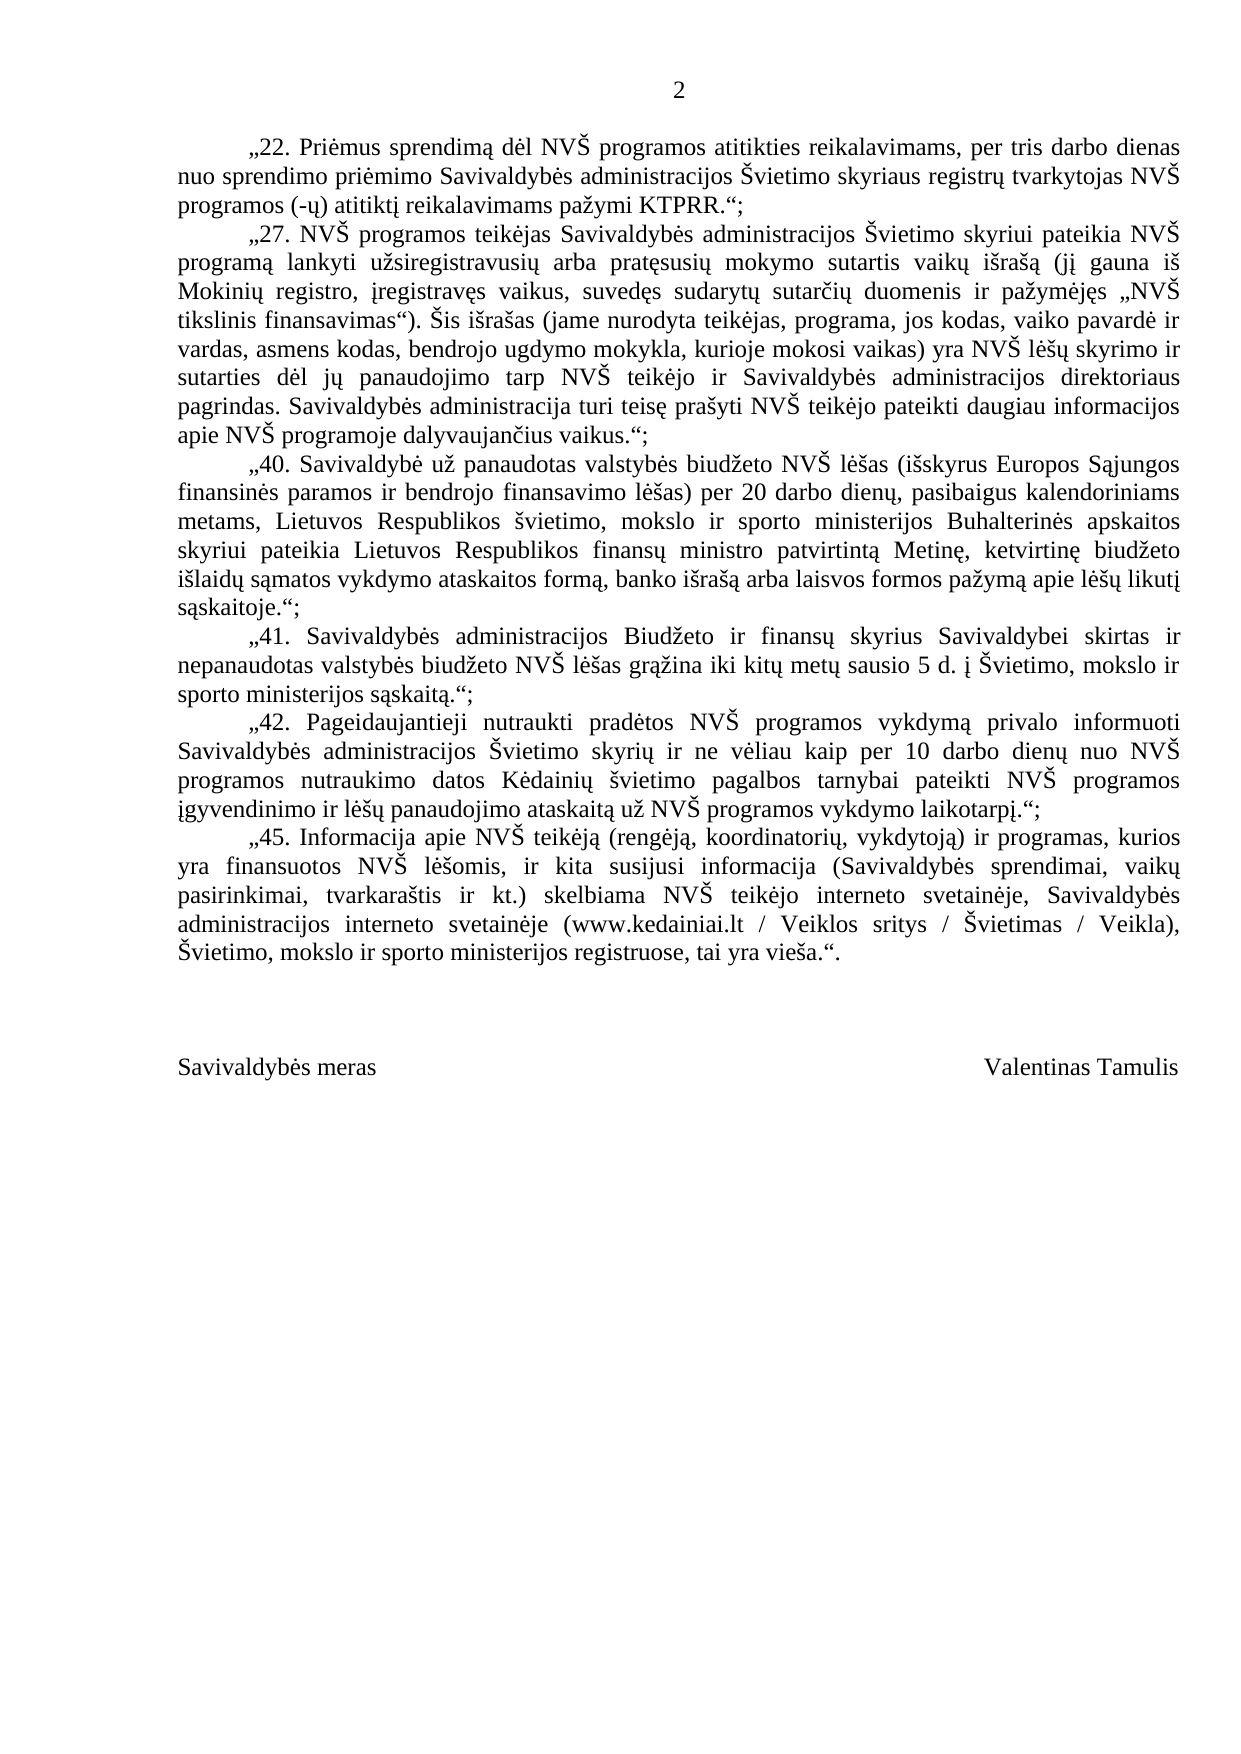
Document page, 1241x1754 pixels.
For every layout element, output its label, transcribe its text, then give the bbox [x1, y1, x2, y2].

text Savivaldybės meras Valentinas Tamulis [177, 1052, 1181, 1081]
text „41. Savivaldybės administracijos Biudžeto ir finansų skyrius Savivaldybei skirtas ir nepanaudotas valstybės biudžeto NVŠ lėšas grąžina iki kitų metų sausio 5 d. į Švietimo, mokslo ir sporto ministerijos sąskaitą.“; [177, 621, 1181, 707]
text „40. Savivaldybė už panaudotas valstybės biudžeto NVŠ lėšas (išskyrus Europos Sąjungos finansinės paramos ir bendrojo finansavimo lėšas) per 20 darbo dienų, pasibaigus kalendoriniams metams, Lietuvos Respublikos švietimo, mokslo ir sporto ministerijos Buhalterinės apskaitos skyriui pateikia Lietuvos Respublikos finansų ministro patvirtintą Metinę, ketvirtinę biudžeto išlaidų sąmatos vykdymo ataskaitos formą, banko išrašą arba laisvos formos pažymą apie lėšų likutį sąskaitoje.“; [177, 449, 1181, 621]
text „22. Priėmus sprendimą dėl NVŠ programos atitikties reikalavimams, per tris darbo dienas nuo sprendimo priėmimo Savivaldybės administracijos Švietimo skyriaus registrų tvarkytojas NVŠ programos (-ų) atitiktį reikalavimams pažymi KTPRR.“; [177, 132, 1181, 219]
text „42. Pageidaujantieji nutraukti pradėtos NVŠ programos vykdymą privalo informuoti Savivaldybės administracijos Švietimo skyrių ir ne vėliau kaip per 10 darbo dienų nuo NVŠ programos nutraukimo datos Kėdainių švietimo pagalbos tarnybai pateikti NVŠ programos įgyvendinimo ir lėšų panaudojimo ataskaitą už NVŠ programos vykdymo laikotarpį.“; [177, 707, 1181, 822]
text „27. NVŠ programos teikėjas Savivaldybės administracijos Švietimo skyriui pateikia NVŠ programą lankyti užsiregistravusių arba pratęsusių mokymo sutartis vaikų išrašą (jį gauna iš Mokinių registro, įregistravęs vaikus, suvedęs sudarytų sutarčių duomenis ir pažymėjęs „NVŠ tikslinis finansavimas“). Šis išrašas (jame nurodyta teikėjas, programa, jos kodas, vaiko pavardė ir vardas, asmens kodas, bendrojo ugdymo mokykla, kurioje mokosi vaikas) yra NVŠ lėšų skyrimo ir sutarties dėl jų panaudojimo tarp NVŠ teikėjo ir Savivaldybės administracijos direktoriaus pagrindas. Savivaldybės administracija turi teisę prašyti NVŠ teikėjo pateikti daugiau informacijos apie NVŠ programoje dalyvaujančius vaikus.“; [177, 219, 1181, 449]
text „45. Informacija apie NVŠ teikėją (rengėją, koordinatorių, vykdytoją) ir programas, kurios yra finansuotos NVŠ lėšomis, ir kita susijusi informacija (Savivaldybės sprendimai, vaikų pasirinkimai, tvarkaraštis ir kt.) skelbiama NVŠ teikėjo interneto svetainėje, Savivaldybės administracijos interneto svetainėje (www.kedainiai.lt / Veiklos sritys / Švietimas / Veikla), Švietimo, mokslo ir sporto ministerijos registruose, tai yra vieša.“. [177, 822, 1181, 966]
